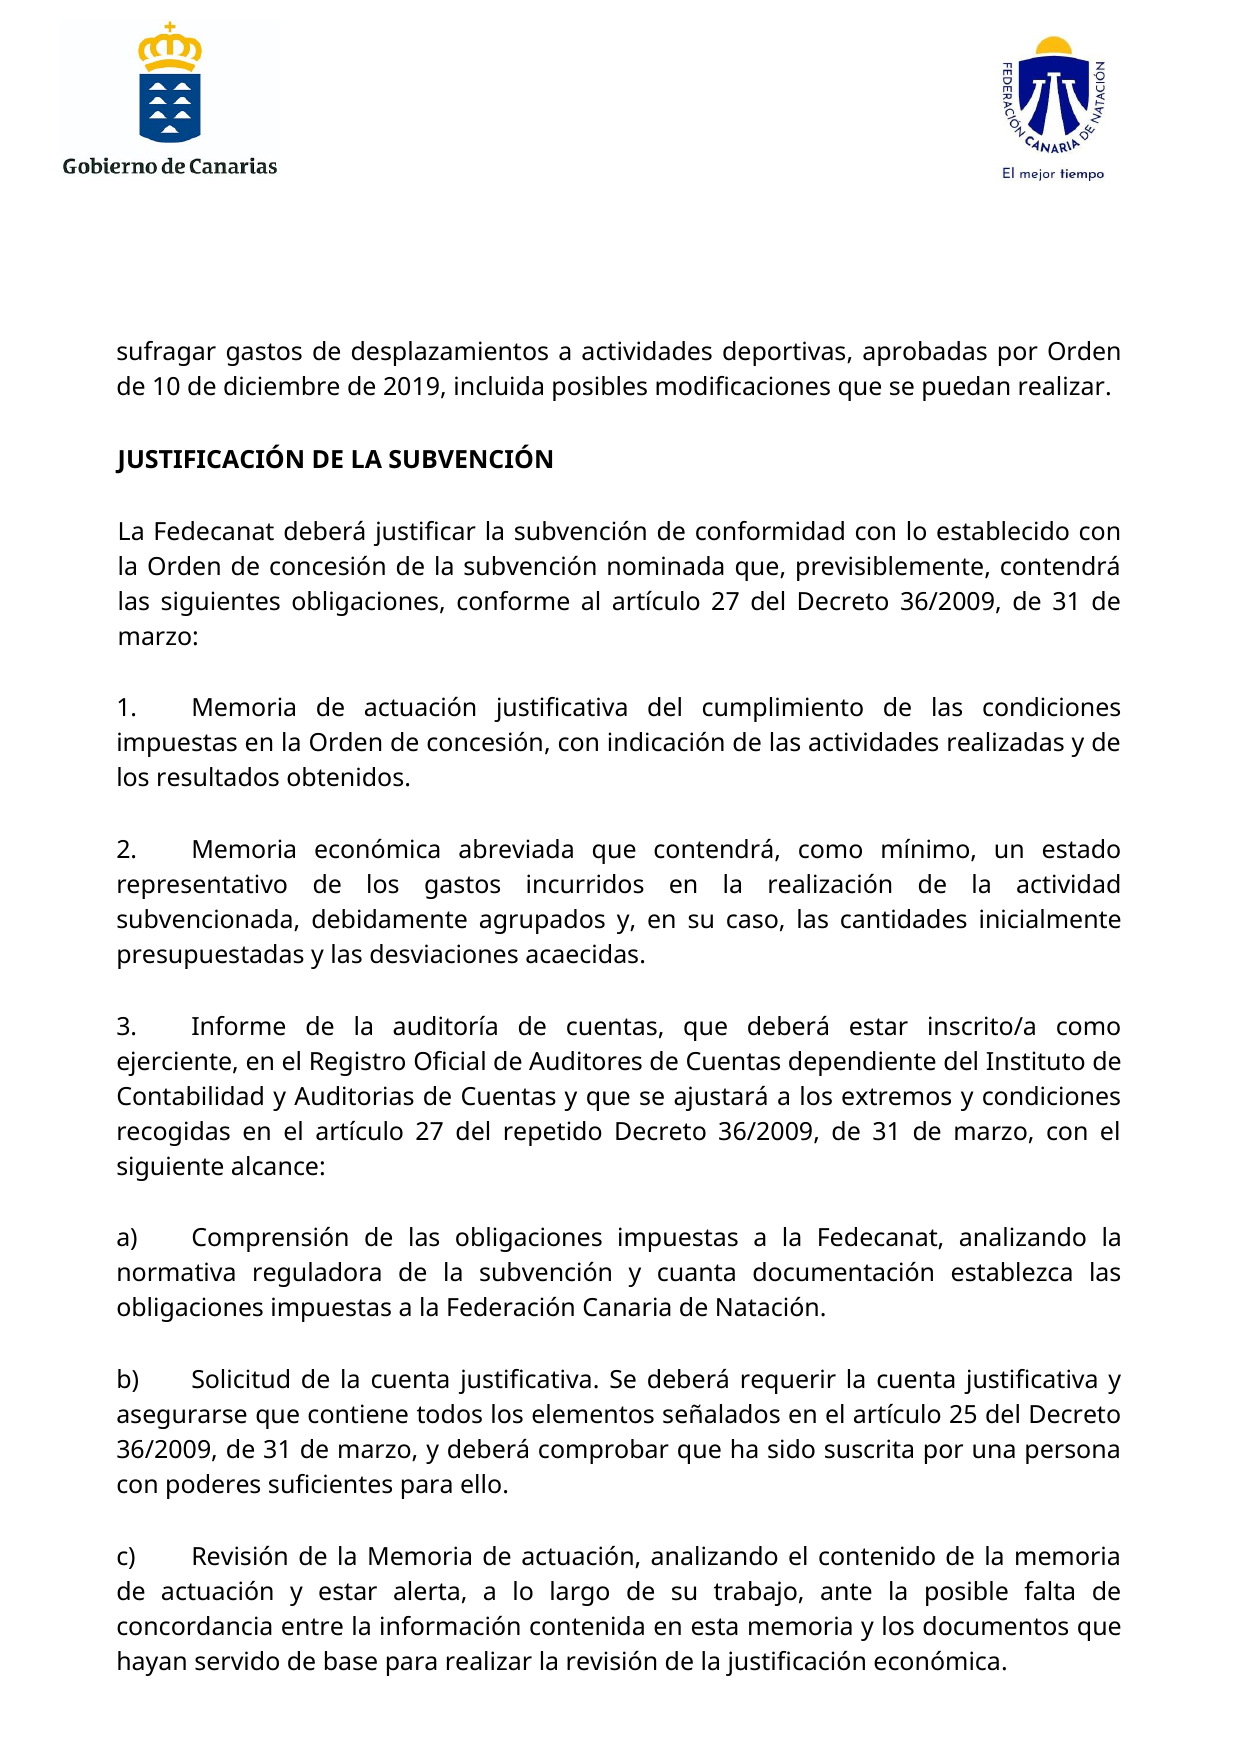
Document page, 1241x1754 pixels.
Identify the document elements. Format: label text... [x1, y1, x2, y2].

list Memoria económica abreviada que contendrá, como mínimo, un estado representativo de los gastos incurridos en la realización de la actividad subvencionada, debidamente agrupados y, en su caso, las cantidades inicialmente presupuestadas y las desviaciones acaecidas. [116, 832, 1123, 971]
text sufragar gastos de desplazamientos a actividades deportivas, aprobadas por Orden de 10 de diciembre de 2019, incluida posibles modificaciones que se puedan realizar. [116, 333, 1123, 403]
list Informe de la auditoría de cuentas, que deberá estar inscrito/a como ejerciente, en el Registro Oficial de Auditores de Cuentas dependiente del Instituto de Contabilidad y Auditorias de Cuentas y que se ajustará a los extremos y condiciones recogidas en el artículo 27 del repetido Decreto 36/2009, de 31 de marzo, con el siguiente alcance: [116, 1008, 1123, 1182]
text JUSTIFICACIÓN DE LA SUBVENCIÓN [117, 441, 1123, 475]
list Memoria de actuación justificativa del cumplimiento de las condiciones impuestas en la Orden de concesión, con indicación de las actividades realizadas y de los resultados obtenidos. [116, 690, 1123, 794]
list Revisión de la Memoria de actuación, analizando el contenido de la memoria de actuación y estar alerta, a lo largo de su trabajo, ante la posible falta de concordancia entre la información contenida en esta memoria y los documentos que hayan servido de base para realizar la revisión de la justificación económica. [116, 1538, 1123, 1677]
text La Fedecanat deberá justificar la subvención de conformidad con lo establecido con la Orden de concesión de la subvención nominada que, previsiblemente, contendrá las siguientes obligaciones, conforme al artículo 27 del Decreto 36/2009, de 31 de marzo: [117, 513, 1123, 652]
list Comprensión de las obligaciones impuestas a la Fedecanat, analizando la normativa reguladora de la subvención y cuanta documentación establezca las obligaciones impuestas a la Federación Canaria de Natación. [116, 1220, 1123, 1324]
list Solicitud de la cuenta justificativa. Se deberá requerir la cuenta justificativa y asegurarse que contiene todos los elementos señalados en el artículo 25 del Decreto 36/2009, de 31 de marzo, y deberá comprobar que ha sido suscrita por una persona con poderes suficientes para ello. [116, 1362, 1123, 1501]
